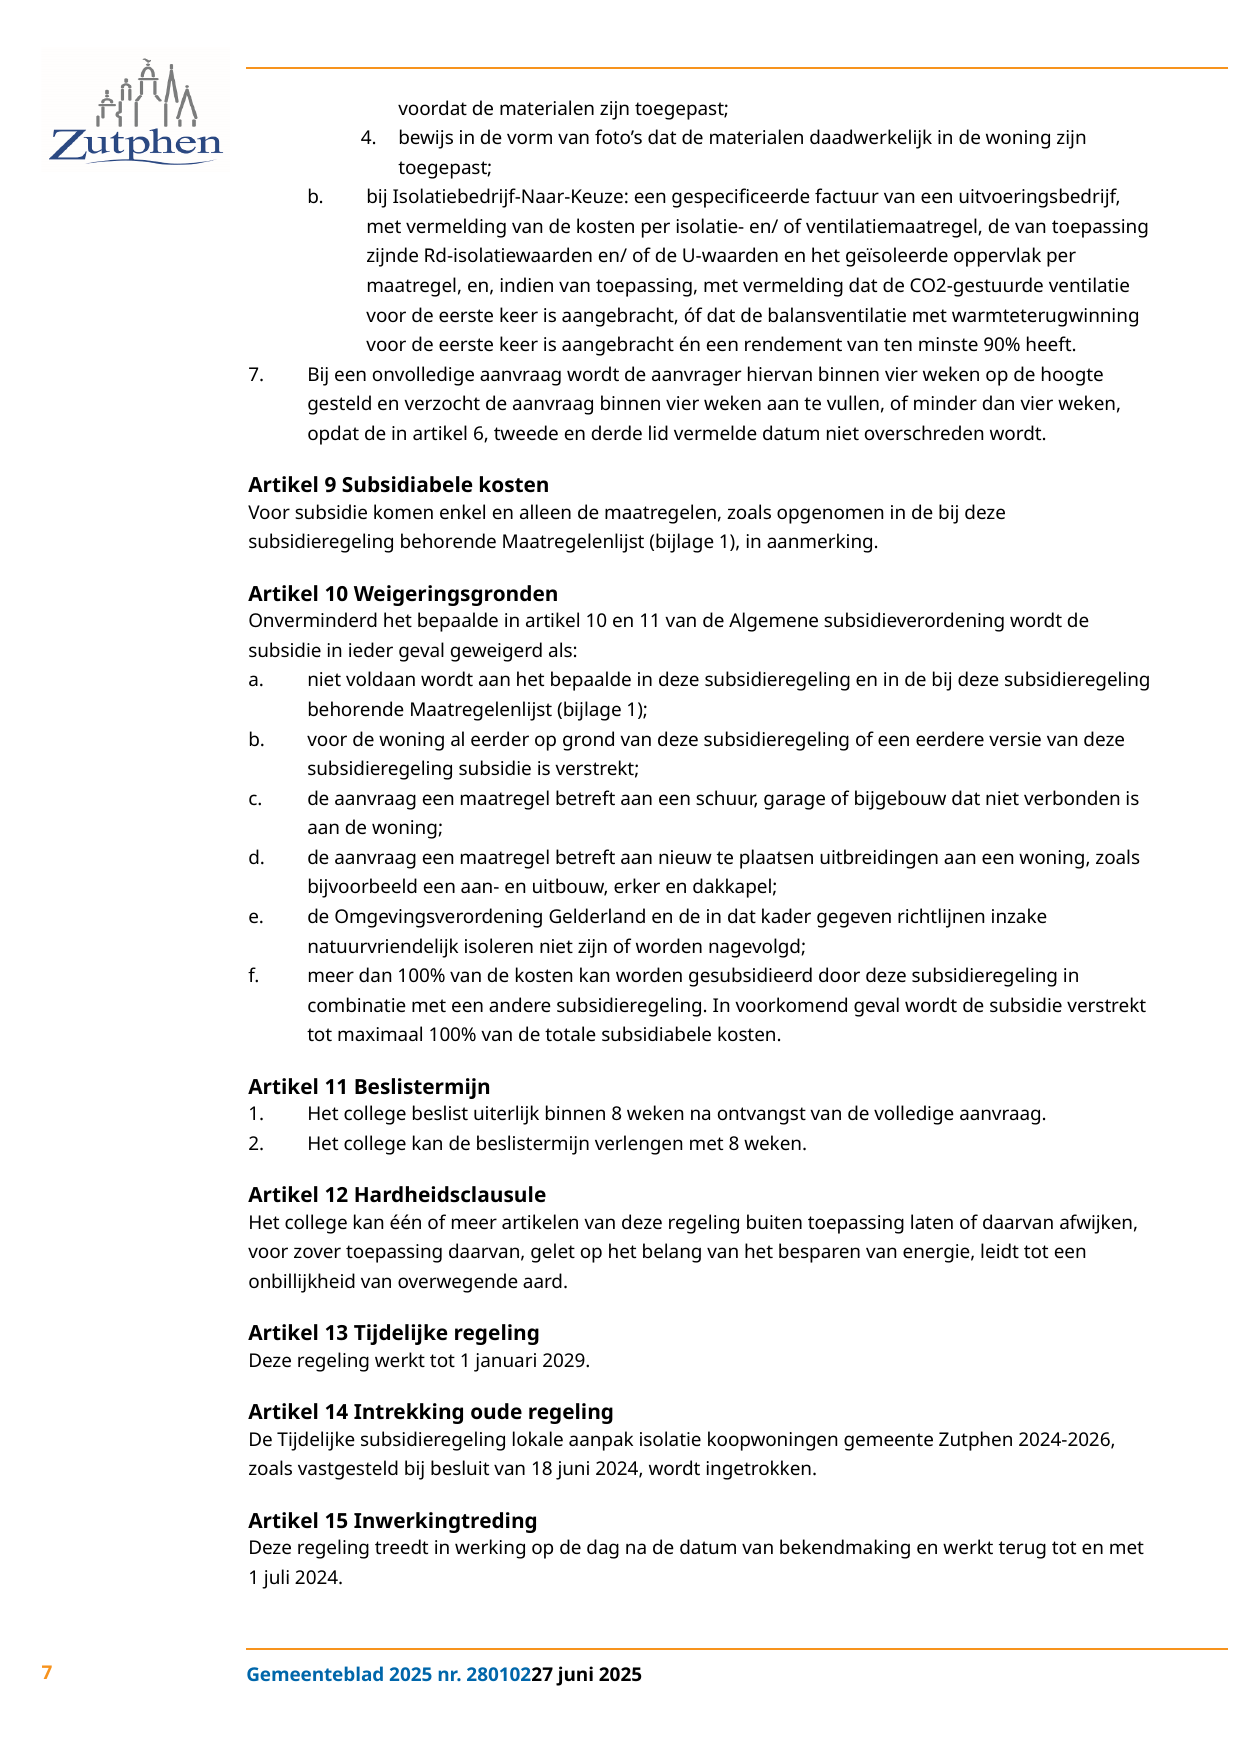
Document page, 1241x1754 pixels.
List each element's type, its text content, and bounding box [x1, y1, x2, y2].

list de Omgevingsverordening Gelderland en de in dat kader gegeven richtlijnen inzake natuurvriendelijk isoleren niet zijn of worden nagevolgd; [248, 903, 1152, 959]
text Artikel 9 Subsidiabele kosten [248, 471, 1152, 499]
list bij Isolatiebedrijf-Naar-Keuze: een gespecificeerde factuur van een uitvoeringsbedrijf, met vermelding van de kosten per isolatie- en/ of ventilatiemaatregel, de van toepassing zijnde Rd-isolatiewaarden en/ of de U-waarden en het geïsoleerde oppervlak per maatregel, en, indien van toepassing, met vermelding dat de CO2-gestuurde ventilatie voor de eerste keer is aangebracht, óf dat de balansventilatie met warmteterugwinning voor de eerste keer is aangebracht én een rendement van ten minste 90% heeft. [307, 183, 1152, 357]
list de aanvraag een maatregel betreft aan nieuw te plaatsen uitbreidingen aan een woning, zoals bijvoorbeeld een aan- en uitbouw, erker en dakkapel; [248, 844, 1152, 899]
text Deze regeling treedt in werking op de dag na de datum van bekendmaking en werkt terug tot en met 1 juli 2024. [248, 1534, 1152, 1589]
text Deze regeling werkt tot 1 januari 2029. [248, 1347, 1152, 1373]
text Artikel 11 Beslistermijn [248, 1072, 1152, 1101]
text Onverminderd het bepaalde in artikel 10 en 11 van de Algemene subsidieverordening wordt de subsidie in ieder geval geweigerd als: [248, 607, 1152, 663]
list Het college kan de beslistermijn verlengen met 8 weken. [248, 1130, 1152, 1156]
list niet voldaan wordt aan het bepaalde in deze subsidieregeling en in de bij deze subsidieregeling behorende Maatregelenlijst (bijlage 1); [248, 667, 1152, 722]
list bewijs in de vorm van foto’s dat de materialen daadwerkelijk in de woning zijn toegepast; [361, 124, 1152, 180]
text Artikel 12 Hardheidsclausule [248, 1181, 1152, 1209]
list meer dan 100% van de kosten kan worden gesubsidieerd door deze subsidieregeling in combinatie met een andere subsidieregeling. In voorkomend geval wordt de subsidie verstrekt tot maximaal 100% van de totale subsidiabele kosten. [248, 962, 1152, 1047]
text De Tijdelijke subsidieregeling lokale aanpak isolatie koopwoningen gemeente Zutphen 2024-2026, zoals vastgesteld bij besluit van 18 juni 2024, wordt ingetrokken. [248, 1426, 1152, 1481]
list Het college beslist uiterlijk binnen 8 weken na ontvangst van de volledige aanvraag. [248, 1101, 1152, 1126]
list voor de woning al eerder op grond van deze subsidieregeling of een eerdere versie van deze subsidieregeling subsidie is verstrekt; [248, 726, 1152, 781]
list de aanvraag een maatregel betreft aan een schuur, garage of bijgebouw dat niet verbonden is aan de woning; [248, 785, 1152, 840]
text Artikel 10 Weigeringsgronden [248, 579, 1152, 607]
text Artikel 14 Intrekking oude regeling [248, 1397, 1152, 1426]
list Bij een onvolledige aanvraag wordt de aanvrager hiervan binnen vier weken op de hoogte gesteld en verzocht de aanvraag binnen vier weken aan te vullen, of minder dan vier weken, opdat de in artikel 6, tweede en derde lid vermelde datum niet overschreden wordt. [248, 361, 1152, 446]
text Artikel 15 Inwerkingtreding [248, 1506, 1152, 1534]
text Het college kan één of meer artikelen van deze regeling buiten toepassing laten of daarvan afwijken, voor zover toepassing daarvan, gelet op het belang van het besparen van energie, leidt tot een onbillijkheid van overwegende aard. [248, 1209, 1152, 1294]
text Voor subsidie komen enkel en alleen de maatregelen, zoals opgenomen in de bij deze subsidieregeling behorende Maatregelenlijst (bijlage 1), in aanmerking. [248, 499, 1152, 554]
text Artikel 13 Tijdelijke regeling [248, 1318, 1152, 1347]
picture [41, 47, 231, 172]
list voordat de materialen zijn toegepast; [361, 95, 1152, 121]
